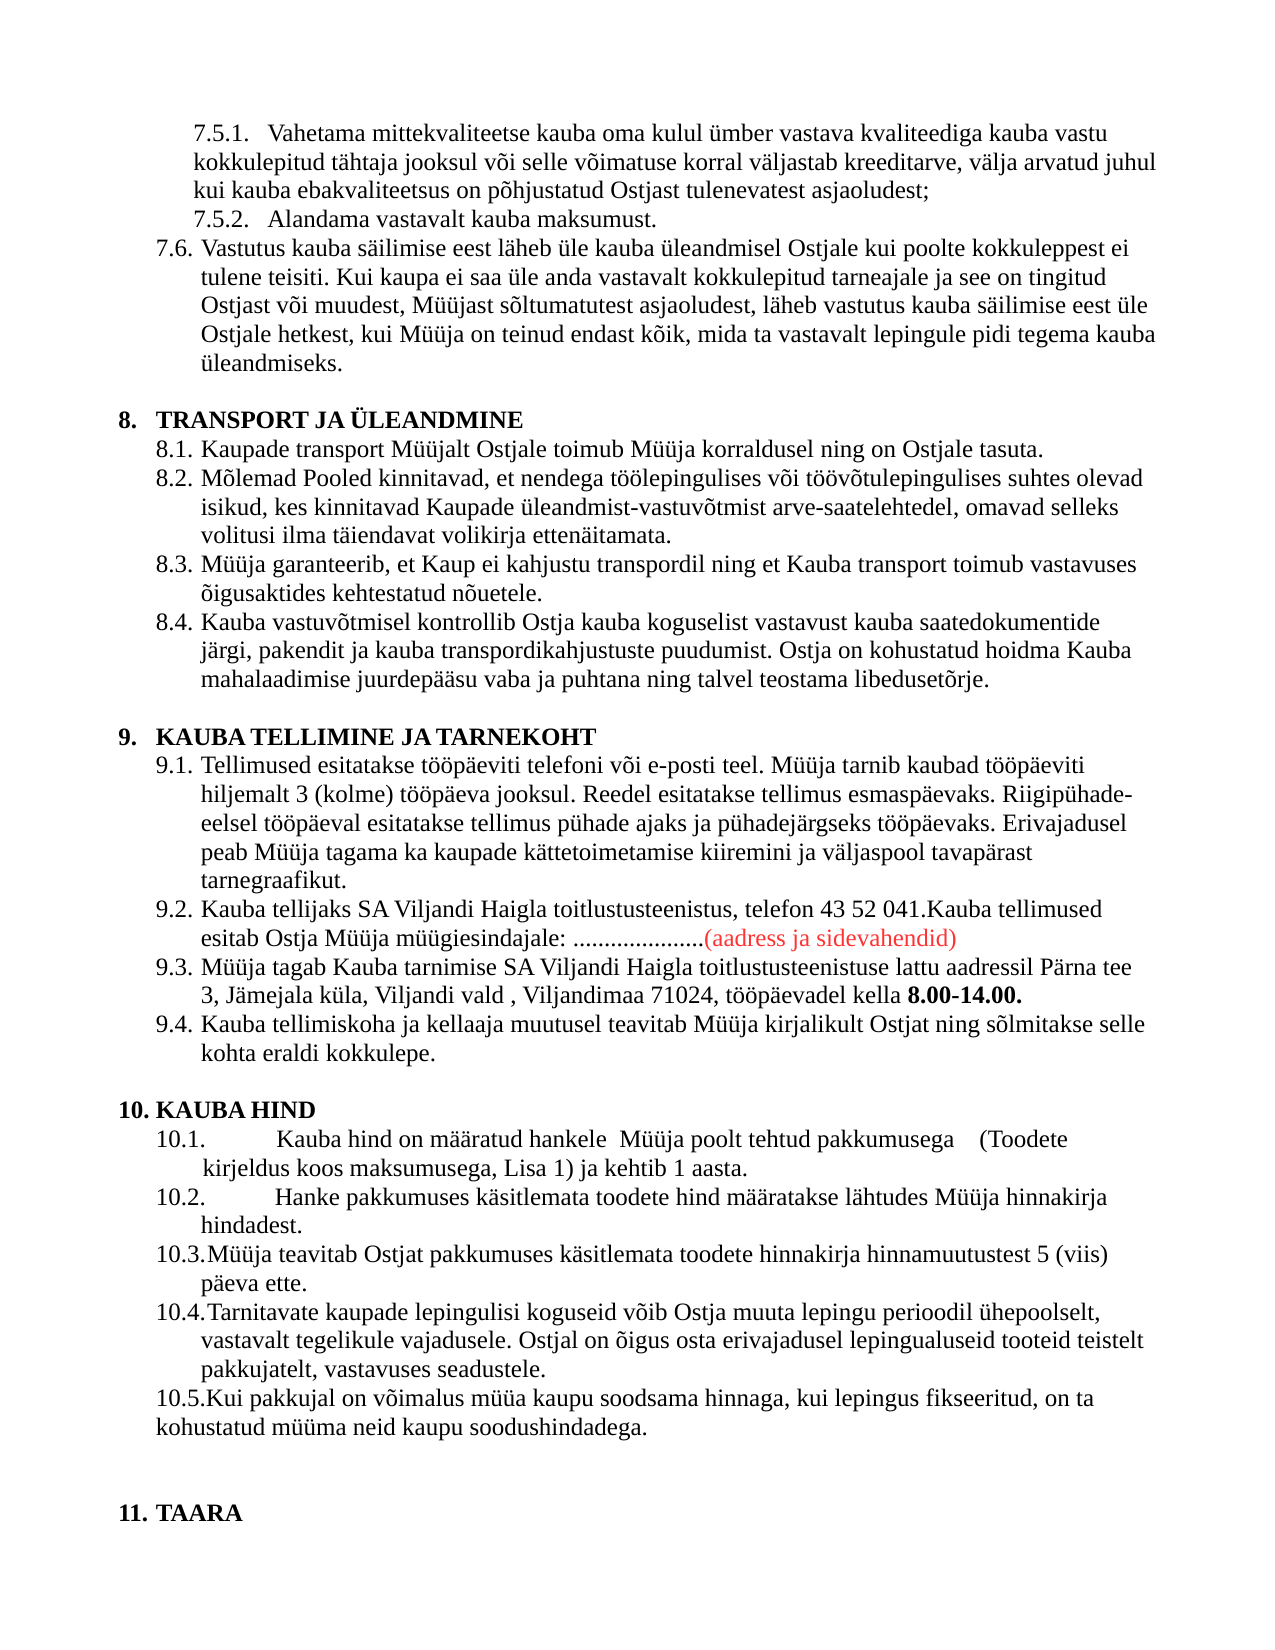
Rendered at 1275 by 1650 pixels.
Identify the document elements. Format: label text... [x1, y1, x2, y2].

list TRANSPORT JA ÜLEANDMINE [118, 406, 1157, 434]
list Kauba hind on määratud hankele Müüja poolt tehtud pakkumusega (Toodete kirjeldus koos maksumusega, Lisa 1) ja kehtib 1 aasta. [156, 1124, 1157, 1182]
text 10.5.Kui pakkujal on võimalus müüa kaupu soodsama hinnaga, kui lepingus fikseeritud, on ta kohustatud müüma neid kaupu soodushindadega. [109, 1383, 1157, 1441]
list Vahetama mittekvaliteetse kauba oma kulul ümber vastava kvaliteediga kauba vastu kokkulepitud tähtaja jooksul või selle võimatuse korral väljastab kreeditarve, välja arvatud juhul kui kauba ebakvaliteetsus on põhjustatud Ostjast tulenevatest asjaoludest; [193, 118, 1157, 204]
list Mõlemad Pooled kinnitavad, et nendega töölepingulises või töövõtulepingulises suhtes olevad isikud, kes kinnitavad Kaupade üleandmist-vastuvõtmist arve-saatelehtedel, omavad selleks volitusi ilma täiendavat volikirja ettenäitamata. [156, 463, 1157, 549]
list Tarnitavate kaupade lepingulisi koguseid võib Ostja muuta lepingu perioodil ühepoolselt, vastavalt tegelikule vajadusele. Ostjal on õigus osta erivajadusel lepingualuseid tooteid teistelt pakkujatelt, vastavuses seadustele. [156, 1297, 1157, 1383]
list Kauba tellimiskoha ja kellaaja muutusel teavitab Müüja kirjalikult Ostjat ning sõlmitakse selle kohta eraldi kokkulepe. [156, 1009, 1157, 1067]
list Kauba vastuvõtmisel kontrollib Ostja kauba koguselist vastavust kauba saatedokumentide järgi, pakendit ja kauba transpordikahjustuste puudumist. Ostja on kohustatud hoidma Kauba mahalaadimise juurdepääsu vaba ja puhtana ning talvel teostama libedusetõrje. [156, 607, 1157, 693]
list Müüja teavitab Ostjat pakkumuses käsitlemata toodete hinnakirja hinnamuutustest 5 (viis) päeva ette. [156, 1239, 1157, 1297]
list TAARA [118, 1498, 1157, 1527]
list KAUBA TELLIMINE JA TARNEKOHT [118, 722, 1157, 751]
list Müüja garanteerib, et Kaup ei kahjustu transpordil ning et Kauba transport toimub vastavuses õigusaktides kehtestatud nõuetele. [156, 549, 1157, 607]
list Kaupade transport Müüjalt Ostjale toimub Müüja korraldusel ning on Ostjale tasuta. [156, 434, 1157, 463]
list Kauba tellijaks SA Viljandi Haigla toitlustusteenistus, telefon 43 52 041.Kauba tellimused esitab Ostja Müüja müügiesindajale: .....................(aadress ja sidevahendid) [156, 894, 1157, 952]
list Alandama vastavalt kauba maksumust. [193, 204, 1157, 233]
list KAUBA HIND [118, 1096, 1157, 1124]
list Vastutus kauba säilimise eest läheb üle kauba üleandmisel Ostjale kui poolte kokkuleppest ei tulene teisiti. Kui kaupa ei saa üle anda vastavalt kokkulepitud tarneajale ja see on tingitud Ostjast või muudest, Müüjast sõltumatutest asjaoludest, läheb vastutus kauba säilimise eest üle Ostjale hetkest, kui Müüja on teinud endast kõik, mida ta vastavalt lepingule pidi tegema kauba üleandmiseks. [156, 233, 1157, 377]
list Tellimused esitatakse tööpäeviti telefoni või e-posti teel. Müüja tarnib kaubad tööpäeviti hiljemalt 3 (kolme) tööpäeva jooksul. Reedel esitatakse tellimus esmaspäevaks. Riigipühade-eelsel tööpäeval esitatakse tellimus pühade ajaks ja pühadejärgseks tööpäevaks. Erivajadusel peab Müüja tagama ka kaupade kättetoimetamise kiiremini ja väljaspool tavapärast tarnegraafikut. [156, 751, 1157, 894]
list Hanke pakkumuses käsitlemata toodete hind määratakse lähtudes Müüja hinnakirja hindadest. [156, 1182, 1157, 1239]
list Müüja tagab Kauba tarnimise SA Viljandi Haigla toitlustusteenistuse lattu aadressil Pärna tee 3, Jämejala küla, Viljandi vald , Viljandimaa 71024, tööpäevadel kella 8.00-14.00. [156, 952, 1157, 1009]
